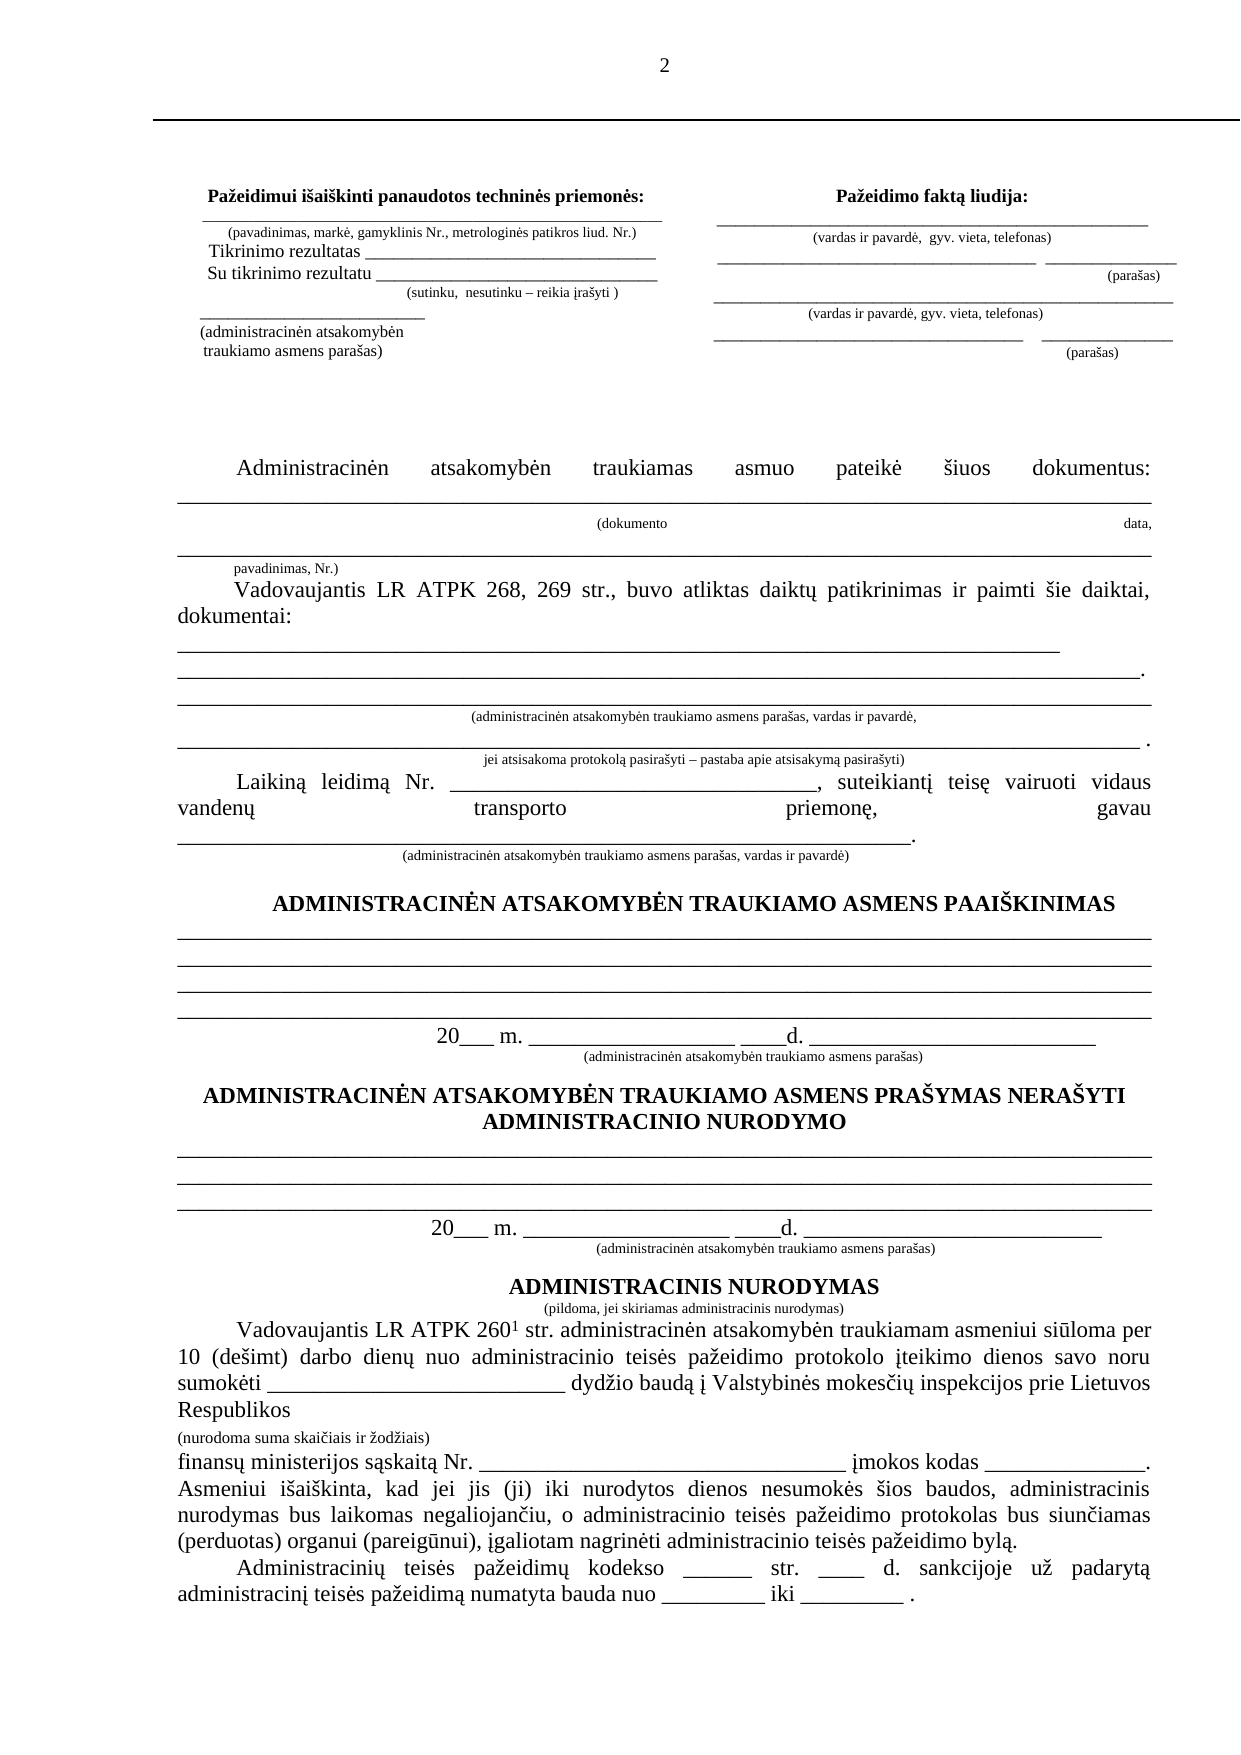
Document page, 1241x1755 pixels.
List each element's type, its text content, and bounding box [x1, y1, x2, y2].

text Vadovaujantis LR ATPK 268, 269 str., buvo atliktas daiktų patikrinimas ir paimti šie daiktai, dokumentai: _____________________________________________________________________________ [177, 576, 1152, 655]
text 20___ m. __________________ ____d. __________________________ [177, 1213, 1152, 1240]
table_header Pažeidimui išaiškinti panaudotos techninės priemonės: _______________________________________________________________ (pavadinimas, markė, gamyklinis Nr., metrologinės patikros liud. Nr.) Tikrinimo rezultatas _______________________________ Su tikrinimo rezultatu ______________________________ (sutinku, nesutinku – reikia įrašyti ) ________________________ (administracinėn atsakomybėn traukiamo asmens parašas) [189, 164, 676, 397]
text _____________________________________________________________________________________ [177, 967, 1152, 992]
text (administracinėn atsakomybėn traukiamo asmens parašas) [177, 1048, 1152, 1065]
text 20___ m. __________________ ____d. _________________________ [177, 1022, 1152, 1048]
text jei atsisakoma protokolą pasirašyti – pastaba apie atsisakymą pasirašyti) [177, 751, 1152, 768]
text ____________________________________________________________________________________. [177, 655, 1152, 682]
text _____________________________________________________________________________________ [177, 916, 1152, 939]
text Laikiną leidimą Nr. ________________________________, suteikiantį teisę vairuoti vidaus vandenų transporto priemonę, gavau ________________________________________________________________. [177, 768, 1152, 847]
text finansų ministerijos sąskaitą Nr. ________________________________ įmokos kodas ______________. Asmeniui išaiškinta, kad jei jis (ji) iki nurodytos dienos nesumokės šios baudos, administracinis nurodymas bus laikomas negaliojančiu, o administracinio teisės pažeidimo protokolas bus siunčiamas (perduotas) organui (pareigūnui), įgaliotam nagrinėti administracinio teisės pažeidimo bylą. [177, 1448, 1152, 1554]
table_header Pažeidimo faktą liudija: ______________________________________________ (vardas ir pavardė, gyv. vieta, telefonas) __________________________________ ______________ (parašas) _________________________________________________ (vardas ir pavardė, gyv. vieta, telefonas) _________________________________ ______________ (parašas) [676, 164, 1188, 397]
text (administracinėn atsakomybėn traukiamo asmens parašas, vardas ir pavardė) [177, 847, 1152, 864]
text ADMINISTRACINĖN ATSAKOMYBĖN TRAUKIAMO ASMENS PRAŠYMAS NERAŠYTI ADMINISTRACINIO NURODYMO [177, 1082, 1152, 1134]
text Administracinėn atsakomybėn traukiamas asmuo pateikė šiuos dokumentus: _____________________________________________________________________________________ [177, 454, 1152, 503]
text _____________________________________________________________________________________ [177, 682, 1152, 705]
text ____________________________________________________________________________________ . [177, 725, 1152, 751]
text _____________________________________________________________________________________ [177, 993, 1152, 1018]
text Administracinių teisės pažeidimų kodekso ______ str. ____ d. sankcijoje už padarytą administracinį teisės pažeidimą numatyta bauda nuo _________ iki _________ . [177, 1554, 1152, 1606]
text ADMINISTRACINIS NURODYMAS [177, 1273, 1152, 1300]
text (pildoma, jei skiriamas administracinis nurodymas) [177, 1300, 1152, 1317]
text pavadinimas, Nr.) [177, 559, 1152, 576]
text (nurodoma suma skaičiais ir žodžiais) [177, 1422, 1152, 1448]
text Vadovaujantis LR ATPK 2601 str. administracinėn atsakomybėn traukiamam asmeniui siūloma per 10 (dešimt) darbo dienų nuo administracinio teisės pažeidimo protokolo įteikimo dienos savo noru sumokėti __________________________ dydžio baudą į Valstybinės mokesčių inspekcijos prie Lietuvos Respublikos [177, 1317, 1152, 1422]
text (administracinėn atsakomybėn traukiamo asmens parašas) [177, 1240, 1152, 1257]
text (administracinėn atsakomybėn traukiamo asmens parašas, vardas ir pavardė, [177, 708, 1152, 725]
text (dokumento data, _____________________________________________________________________________________ [177, 507, 1152, 556]
text _____________________________________________________________________________________ [177, 940, 1152, 966]
text ADMINISTRACINĖN ATSAKOMYBĖN TRAUKIAMO ASMENS PAAIŠKINIMAS [177, 890, 1152, 916]
